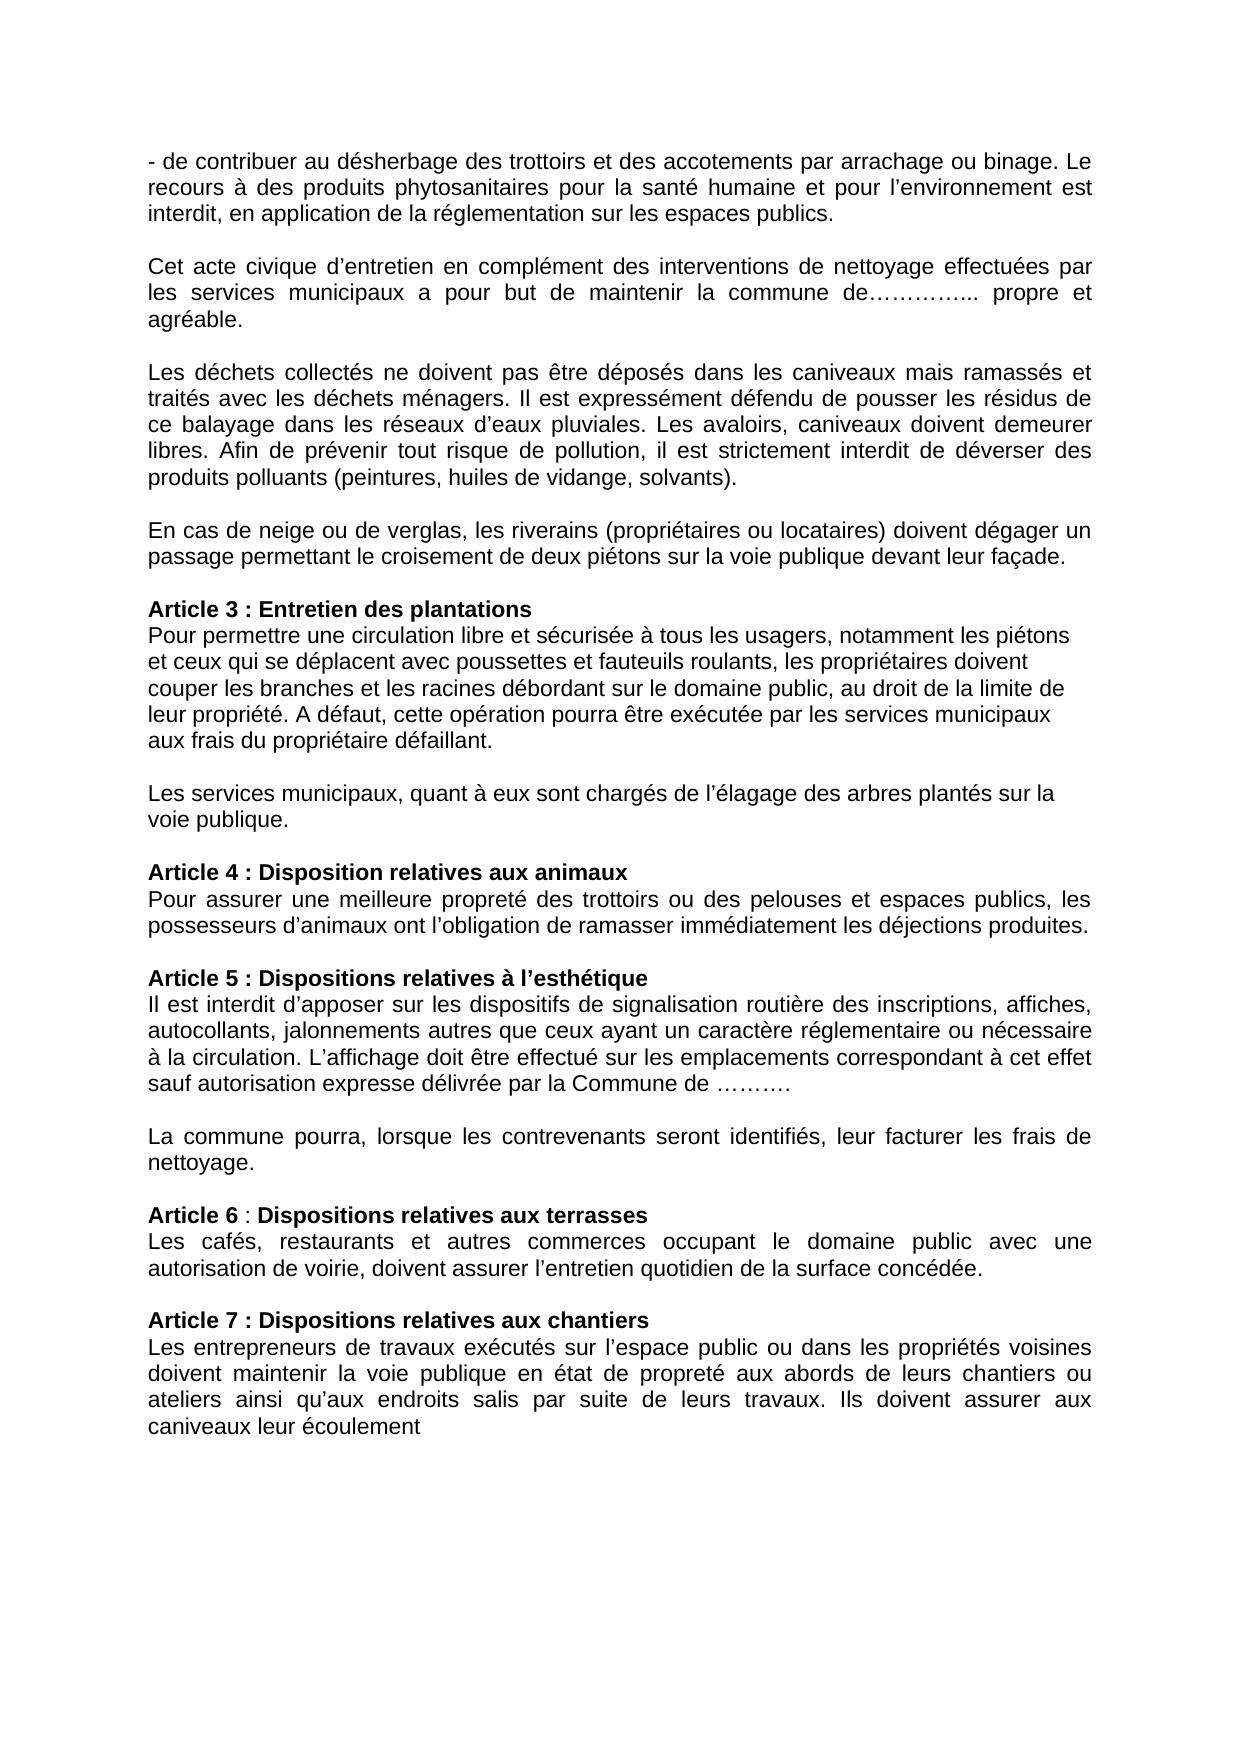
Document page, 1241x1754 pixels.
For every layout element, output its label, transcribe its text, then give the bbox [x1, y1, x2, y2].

text La commune pourra, lorsque les contrevenants seront identifiés, leur facturer les frais de nettoyage. [148, 1123, 1093, 1175]
text Article 7 : Dispositions relatives aux chantiers [148, 1307, 1093, 1333]
text Pour permettre une circulation libre et sécurisée à tous les usagers, notamment les piétons et ceux qui se déplacent avec poussettes et fauteuils roulants, les propriétaires doivent couper les branches et les racines débordant sur le domaine public, au droit de la limite de leur propriété. A défaut, cette opération pourra être exécutée par les services municipaux aux frais du propriétaire défaillant. [148, 622, 1093, 754]
text Il est interdit d’apposer sur les dispositifs de signalisation routière des inscriptions, affiches, autocollants, jalonnements autres que ceux ayant un caractère réglementaire ou nécessaire à la circulation. L’affichage doit être effectué sur les emplacements correspondant à cet effet sauf autorisation expresse délivrée par la Commune de ………. [148, 991, 1093, 1096]
text Les déchets collectés ne doivent pas être déposés dans les caniveaux mais ramassés et traités avec les déchets ménagers. Il est expressément défendu de pousser les résidus de ce balayage dans les réseaux d’eaux pluviales. Les avaloirs, caniveaux doivent demeurer libres. Afin de prévenir tout risque de pollution, il est strictement interdit de déverser des produits polluants (peintures, huiles de vidange, solvants). [148, 358, 1093, 490]
text Pour assurer une meilleure propreté des trottoirs ou des pelouses et espaces publics, les possesseurs d’animaux ont l’obligation de ramasser immédiatement les déjections produites. [148, 886, 1093, 938]
text En cas de neige ou de verglas, les riverains (propriétaires ou locataires) doivent dégager un passage permettant le croisement de deux piétons sur la voie publique devant leur façade. [148, 517, 1093, 569]
text Les services municipaux, quant à eux sont chargés de l’élagage des arbres plantés sur la voie publique. [148, 780, 1093, 833]
text Cet acte civique d’entretien en complément des interventions de nettoyage effectuées par les services municipaux a pour but de maintenir la commune de…………... propre et agréable. [148, 253, 1093, 332]
subtitle Article 3 : Entretien des plantations [148, 596, 1093, 622]
text Article 5 : Dispositions relatives à l’esthétique [148, 964, 1093, 991]
text Article 4 : Disposition relatives aux animaux [148, 859, 1093, 886]
text Article 6 : Dispositions relatives aux terrasses [148, 1202, 1093, 1228]
text Les entrepreneurs de travaux exécutés sur l’espace public ou dans les propriétés voisines doivent maintenir la voie publique en état de propreté aux abords de leurs chantiers ou ateliers ainsi qu’aux endroits salis par suite de leurs travaux. Ils doivent assurer aux caniveaux leur écoulement [148, 1333, 1093, 1439]
text Les cafés, restaurants et autres commerces occupant le domaine public avec une autorisation de voirie, doivent assurer l’entretien quotidien de la surface concédée. [148, 1228, 1093, 1281]
text - de contribuer au désherbage des trottoirs et des accotements par arrachage ou binage. Le recours à des produits phytosanitaires pour la santé humaine et pour l’environnement est interdit, en application de la réglementation sur les espaces publics. [148, 148, 1093, 227]
